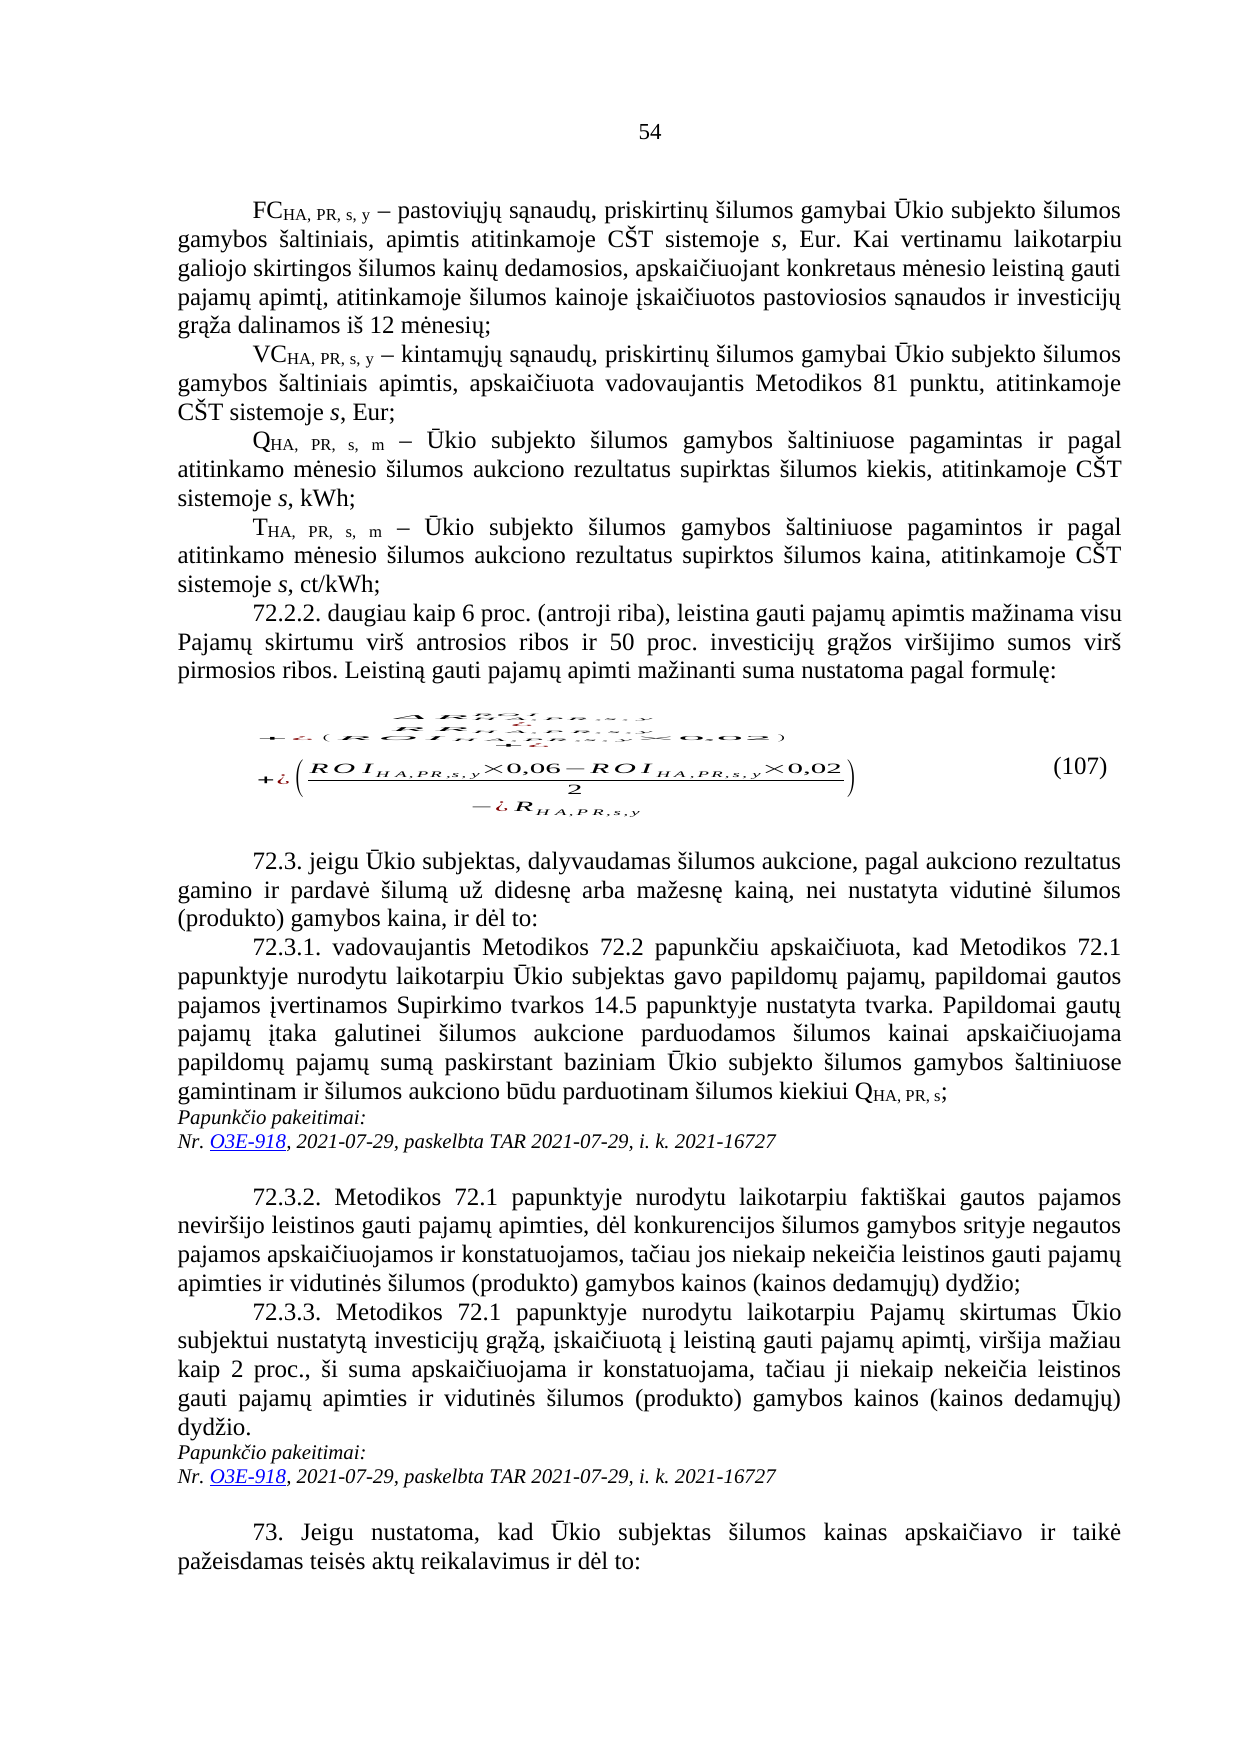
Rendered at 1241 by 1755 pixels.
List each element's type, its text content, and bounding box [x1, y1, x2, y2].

text Papunkčio pakeitimai: [177, 1105, 1122, 1129]
text Nr. O3E-918, 2021-07-29, paskelbta TAR 2021-07-29, i. k. 2021-16727 [177, 1129, 1122, 1153]
text FCHA, PR, s, y – pastoviųjų sąnaudų, priskirtinų šilumos gamybai Ūkio subjekto šilumos gamybos šaltiniais, apimtis atitinkamoje CŠT sistemoje s, Eur. Kai vertinamu laikotarpiu galiojo skirtingos šilumos kainų dedamosios, apskaičiuojant konkretaus mėnesio leistiną gauti pajamų apimtį, atitinkamoje šilumos kainoje įskaičiuotos pastoviosios sąnaudos ir investicijų grąža dalinamos iš 12 mėnesių; [177, 196, 1122, 339]
table_header [246, 713, 1038, 817]
text 72.3.3. Metodikos 72.1 papunktyje nurodytu laikotarpiu Pajamų skirtumas Ūkio subjektui nustatytą investicijų grąžą, įskaičiuotą į leistiną gauti pajamų apimtį, viršija mažiau kaip 2 proc., ši suma apskaičiuojama ir konstatuojama, tačiau ji niekaip nekeičia leistinos gauti pajamų apimties ir vidutinės šilumos (produkto) gamybos kainos (kainos dedamųjų) dydžio. [177, 1297, 1122, 1440]
text QHA, PR, s, m – Ūkio subjekto šilumos gamybos šaltiniuose pagamintas ir pagal atitinkamo mėnesio šilumos aukciono rezultatus supirktas šilumos kiekis, atitinkamoje CŠT sistemoje s, kWh; [177, 426, 1122, 512]
text Papunkčio pakeitimai: [177, 1440, 1122, 1464]
text 72.3.2. Metodikos 72.1 papunktyje nurodytu laikotarpiu faktiškai gautos pajamos neviršijo leistinos gauti pajamų apimties, dėl konkurencijos šilumos gamybos srityje negautos pajamos apskaičiuojamos ir konstatuojamos, tačiau jos niekaip nekeičia leistinos gauti pajamų apimties ir vidutinės šilumos (produkto) gamybos kainos (kainos dedamųjų) dydžio; [177, 1182, 1122, 1297]
text 72.2.2. daugiau kaip 6 proc. (antroji riba), leistina gauti pajamų apimtis mažinama visu Pajamų skirtumu virš antrosios ribos ir 50 proc. investicijų grąžos viršijimo sumos virš pirmosios ribos. Leistiną gauti pajamų apimti mažinanti suma nustatoma pagal formulę: [177, 598, 1122, 684]
text Nr. O3E-918, 2021-07-29, paskelbta TAR 2021-07-29, i. k. 2021-16727 [177, 1464, 1122, 1488]
table_header [177, 713, 246, 817]
text 73. Jeigu nustatoma, kad Ūkio subjektas šilumos kainas apskaičiavo ir taikė pažeisdamas teisės aktų reikalavimus ir dėl to: [177, 1517, 1122, 1575]
table_header (107) [1038, 713, 1122, 817]
text 72.3. jeigu Ūkio subjektas, dalyvaudamas šilumos aukcione, pagal aukciono rezultatus gamino ir pardavė šilumą už didesnę arba mažesnę kainą, nei nustatyta vidutinė šilumos (produkto) gamybos kaina, ir dėl to: [177, 846, 1122, 932]
text THA, PR, s, m – Ūkio subjekto šilumos gamybos šaltiniuose pagamintos ir pagal atitinkamo mėnesio šilumos aukciono rezultatus supirktos šilumos kaina, atitinkamoje CŠT sistemoje s, ct/kWh; [177, 512, 1122, 598]
text VCHA, PR, s, y – kintamųjų sąnaudų, priskirtinų šilumos gamybai Ūkio subjekto šilumos gamybos šaltiniais apimtis, apskaičiuota vadovaujantis Metodikos 81 punktu, atitinkamoje CŠT sistemoje s, Eur; [177, 339, 1122, 426]
text 72.3.1. vadovaujantis Metodikos 72.2 papunkčiu apskaičiuota, kad Metodikos 72.1 papunktyje nurodytu laikotarpiu Ūkio subjektas gavo papildomų pajamų, papildomai gautos pajamos įvertinamos Supirkimo tvarkos 14.5 papunktyje nustatyta tvarka. Papildomai gautų pajamų įtaka galutinei šilumos aukcione parduodamos šilumos kainai apskaičiuojama papildomų pajamų sumą paskirstant baziniam Ūkio subjekto šilumos gamybos šaltiniuose gamintinam ir šilumos aukciono būdu parduotinam šilumos kiekiui QHA, PR, s; [177, 932, 1122, 1105]
